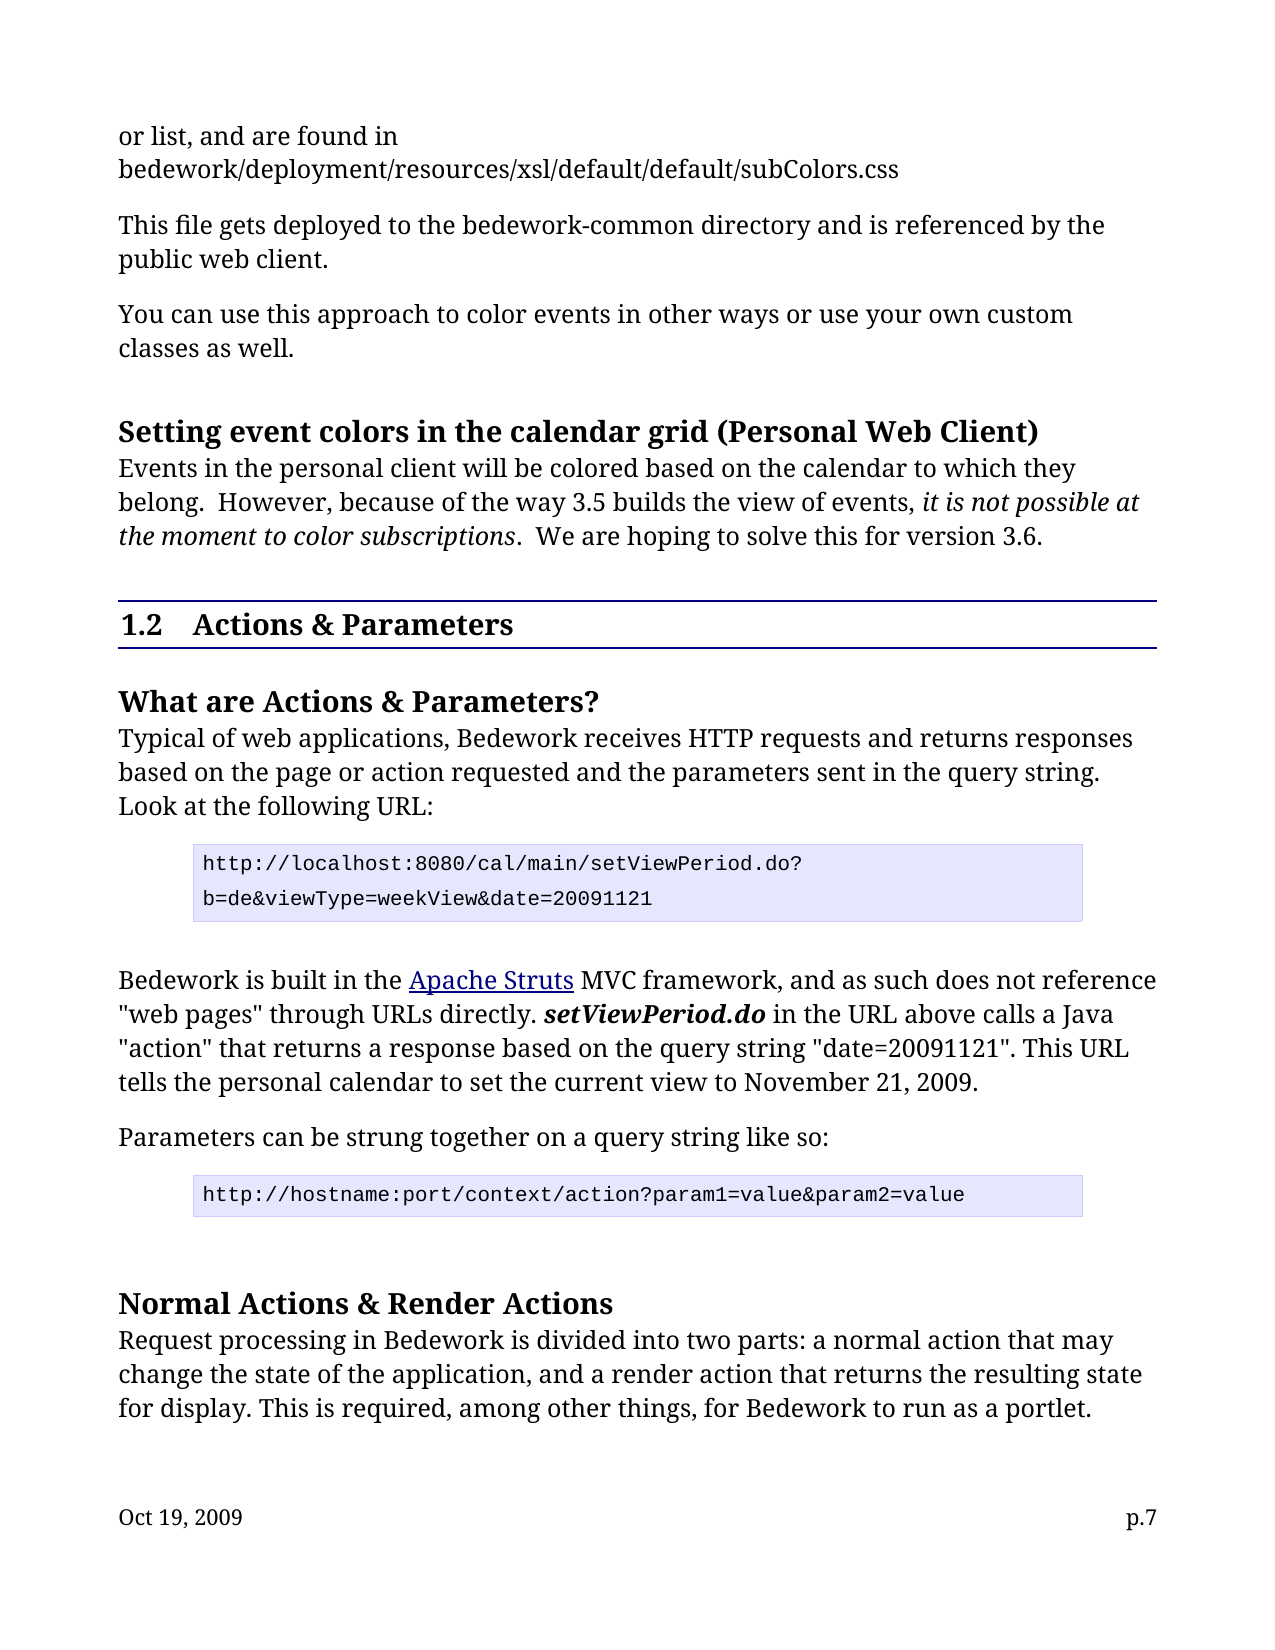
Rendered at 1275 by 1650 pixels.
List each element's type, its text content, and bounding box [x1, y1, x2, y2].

text This file gets deployed to the bedework-common directory and is referenced by the public web client. [118, 207, 1157, 275]
subtitle Actions & Parameters [118, 602, 1157, 647]
text Events in the personal client will be colored based on the calendar to which they belong. However, because of the way 3.5 builds the view of events, it is not possible at the moment to color subscriptions. We are hoping to solve this for version 3.6. [118, 451, 1157, 553]
text You can use this approach to color events in other ways or use your own custom classes as well. [118, 296, 1157, 364]
subtitle Normal Actions & Render Actions [118, 1283, 1157, 1323]
text Parameters can be strung together on a query string like so: [118, 1120, 1157, 1154]
text or list, and are found in bedework/deployment/resources/xsl/default/default/subColors.css [118, 118, 1157, 186]
text http://localhost:8080/cal/main/setViewPeriod.do?b=de&viewType=weekView&date=20091121 [194, 845, 1082, 921]
text http://hostname:port/context/action?param1=value&param2=value [194, 1176, 1082, 1216]
text Request processing in Bedework is divided into two parts: a normal action that may change the state of the application, and a render action that returns the resulting state for display. This is required, among other things, for Bedework to run as a portlet. [118, 1323, 1157, 1425]
subtitle What are Actions & Parameters? [118, 681, 1157, 721]
subtitle Setting event colors in the calendar grid (Personal Web Client) [118, 411, 1157, 451]
text Bedework is built in the Apache Struts MVC framework, and as such does not reference "web pages" through URLs directly. setViewPeriod.do in the URL above calls a Java "action" that returns a response based on the query string "date=20091121". This URL tells the personal calendar to set the current view to November 21, 2009. [118, 962, 1157, 1099]
text Typical of web applications, Bedework receives HTTP requests and returns responses based on the page or action requested and the parameters sent in the query string. Look at the following URL: [118, 721, 1157, 823]
